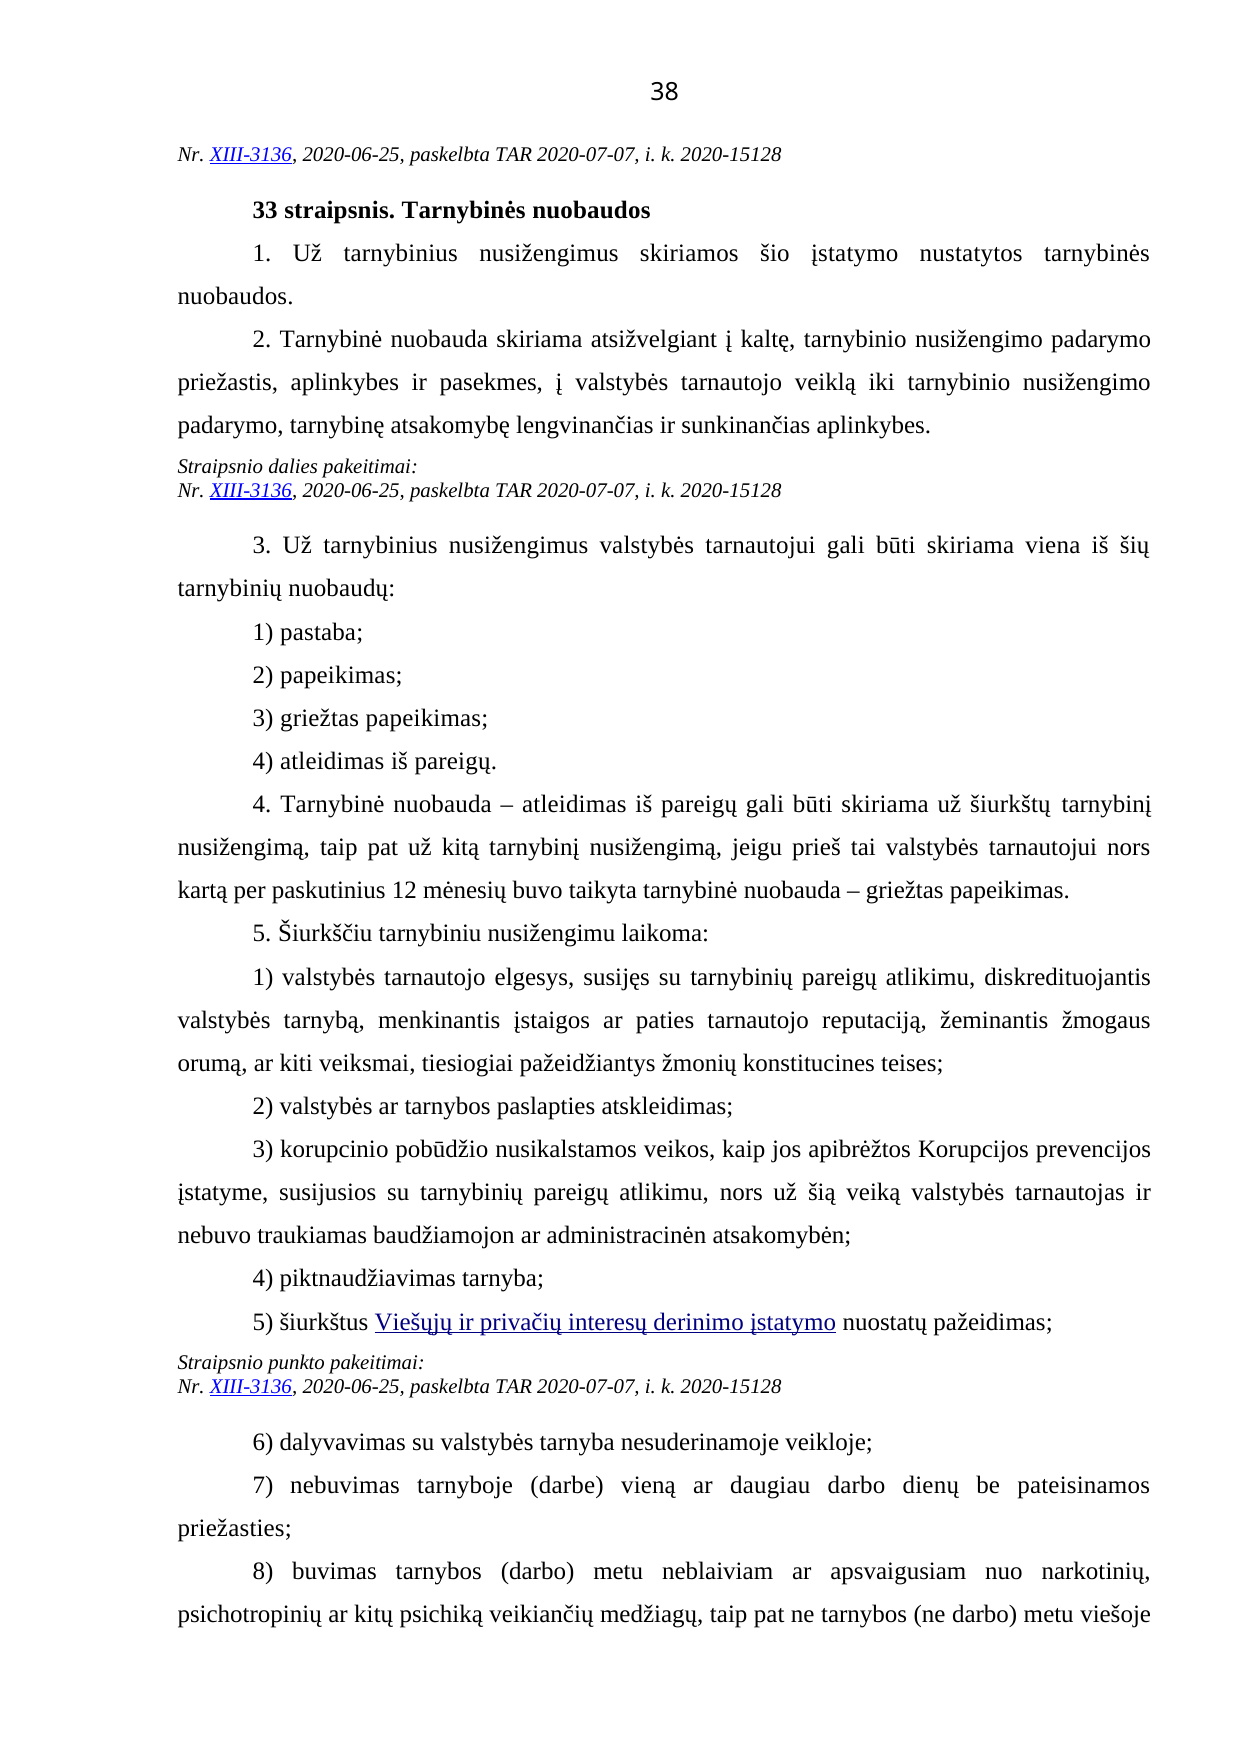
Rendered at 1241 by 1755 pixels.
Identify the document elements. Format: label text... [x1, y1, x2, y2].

text 4. Tarnybinė nuobauda – atleidimas iš pareigų gali būti skiriama už šiurkštų tarnybinį nusižengimą, taip pat už kitą tarnybinį nusižengimą, jeigu prieš tai valstybės tarnautojui nors kartą per paskutinius 12 mėnesių buvo taikyta tarnybinė nuobauda – griežtas papeikimas. [177, 789, 1152, 904]
text Straipsnio dalies pakeitimai: [177, 453, 1152, 478]
text 2) papeikimas; [177, 660, 1152, 688]
text 7) nebuvimas tarnyboje (darbe) vieną ar daugiau darbo dienų be pateisinamos priežasties; [177, 1470, 1152, 1542]
text 5) šiurkštus Viešųjų ir privačių interesų derinimo įstatymo nuostatų pažeidimas; [177, 1307, 1152, 1335]
text 1. Už tarnybinius nusižengimus skiriamos šio įstatymo nustatytos tarnybinės nuobaudos. [177, 238, 1152, 310]
text 33 straipsnis. Tarnybinės nuobaudos [177, 195, 1152, 223]
text 3. Už tarnybinius nusižengimus valstybės tarnautojui gali būti skiriama viena iš šių tarnybinių nuobaudų: [177, 530, 1152, 602]
text 6) dalyvavimas su valstybės tarnyba nesuderinamoje veikloje; [177, 1427, 1152, 1455]
text 3) griežtas papeikimas; [177, 703, 1152, 732]
text 5. Šiurkščiu tarnybiniu nusižengimu laikoma: [177, 918, 1152, 947]
text 4) atleidimas iš pareigų. [177, 746, 1152, 775]
text 1) valstybės tarnautojo elgesys, susijęs su tarnybinių pareigų atlikimu, diskredituojantis valstybės tarnybą, menkinantis įstaigos ar paties tarnautojo reputaciją, žeminantis žmogaus orumą, ar kiti veiksmai, tiesiogiai pažeidžiantys žmonių konstitucines teises; [177, 962, 1152, 1077]
text Straipsnio punkto pakeitimai: [177, 1350, 1152, 1374]
text 8) buvimas tarnybos (darbo) metu neblaiviam ar apsvaigusiam nuo narkotinių, psichotropinių ar kitų psichiką veikiančių medžiagų, taip pat ne tarnybos (ne darbo) metu viešoje [177, 1556, 1152, 1628]
text 2. Tarnybinė nuobauda skiriama atsižvelgiant į kaltę, tarnybinio nusižengimo padarymo priežastis, aplinkybes ir pasekmes, į valstybės tarnautojo veiklą iki tarnybinio nusižengimo padarymo, tarnybinę atsakomybę lengvinančias ir sunkinančias aplinkybes. [177, 324, 1152, 439]
text Nr. XIII-3136, 2020-06-25, paskelbta TAR 2020-07-07, i. k. 2020-15128 [177, 478, 1152, 502]
text 2) valstybės ar tarnybos paslapties atskleidimas; [177, 1091, 1152, 1120]
text 1) pastaba; [177, 617, 1152, 645]
text Nr. XIII-3136, 2020-06-25, paskelbta TAR 2020-07-07, i. k. 2020-15128 [177, 1374, 1152, 1398]
text 4) piktnaudžiavimas tarnyba; [177, 1263, 1152, 1292]
text Nr. XIII-3136, 2020-06-25, paskelbta TAR 2020-07-07, i. k. 2020-15128 [177, 142, 1152, 166]
text 3) korupcinio pobūdžio nusikalstamos veikos, kaip jos apibrėžtos Korupcijos prevencijos įstatyme, susijusios su tarnybinių pareigų atlikimu, nors už šią veiką valstybės tarnautojas ir nebuvo traukiamas baudžiamojon ar administracinėn atsakomybėn; [177, 1134, 1152, 1249]
